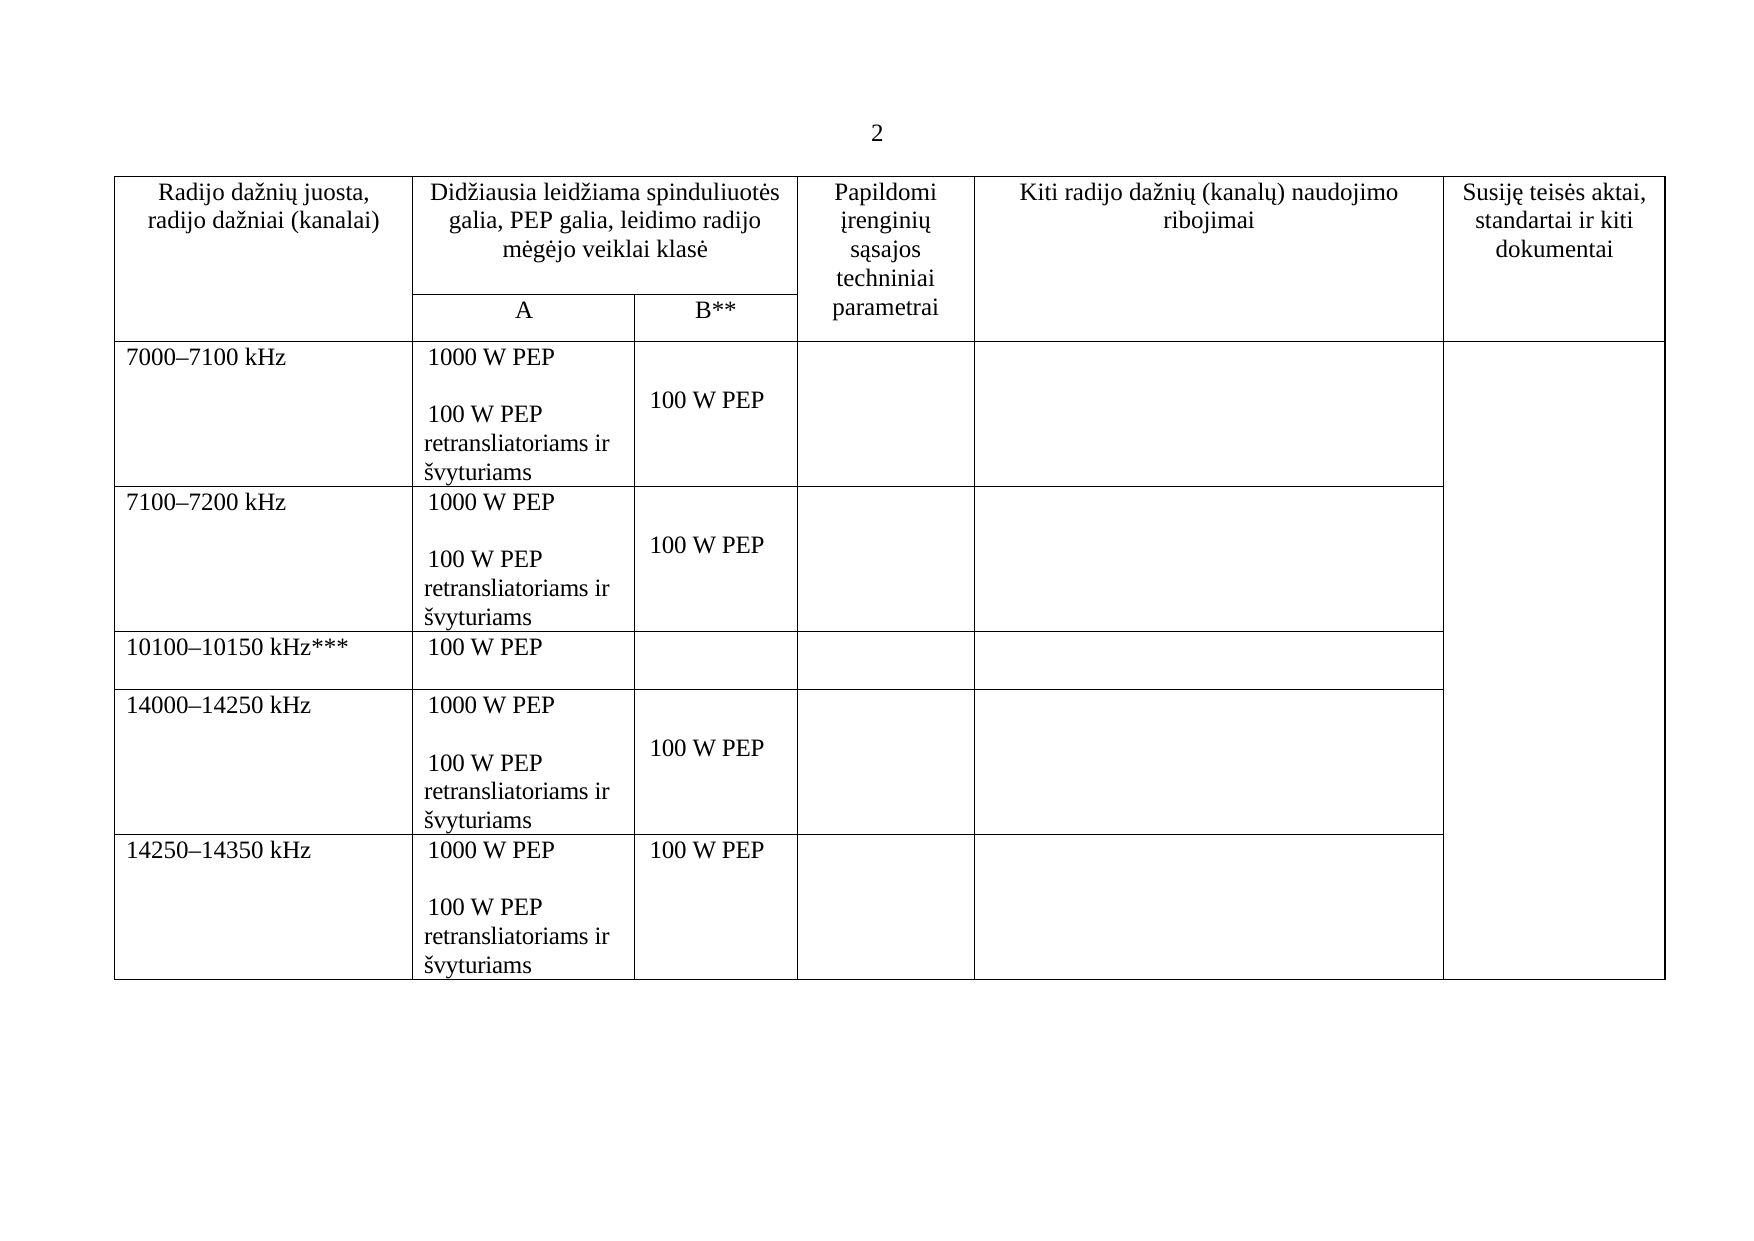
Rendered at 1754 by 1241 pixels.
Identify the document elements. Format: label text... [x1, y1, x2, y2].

table_cell [798, 487, 974, 631]
table_cell 10100–10150 kHz*** [115, 632, 412, 689]
table_cell 1000 W PEP 100 W PEP retransliatoriams ir švyturiams [413, 690, 634, 834]
table_header Kiti radijo dažnių (kanalų) naudojimo ribojimai [975, 177, 1443, 341]
table_cell 14250–14350 kHz [115, 835, 412, 979]
table_cell [798, 632, 974, 689]
table_cell 1000 W PEP 100 W PEP retransliatoriams ir švyturiams [413, 487, 634, 631]
table_header Susiję teisės aktai, standartai ir kiti dokumentai [1444, 177, 1664, 341]
table_cell [635, 632, 797, 689]
table_cell 7000–7100 kHz [115, 342, 412, 486]
table_cell 100 W PEP [635, 342, 797, 486]
table_cell [975, 342, 1443, 486]
table_cell 1000 W PEP 100 W PEP retransliatoriams ir švyturiams [413, 835, 634, 979]
table_cell [798, 835, 974, 979]
table_cell [975, 835, 1443, 979]
table_cell 7100–7200 kHz [115, 487, 412, 631]
table_cell 100 W PEP [635, 690, 797, 834]
table_cell 100 W PEP [413, 632, 634, 689]
table_cell B** [635, 295, 797, 341]
table_cell 1000 W PEP 100 W PEP retransliatoriams ir švyturiams [413, 342, 634, 486]
table_cell 100 W PEP [635, 487, 797, 631]
table_cell 100 W PEP [635, 835, 797, 979]
table_cell [798, 342, 974, 486]
table_cell [798, 690, 974, 834]
table_cell [975, 632, 1443, 689]
table_cell A [413, 295, 634, 341]
table_cell [975, 487, 1443, 631]
table_header Didžiausia leidžiama spinduliuotės galia, PEP galia, leidimo radijo mėgėjo veiklai klasė [413, 177, 797, 294]
table_cell [975, 690, 1443, 834]
table_cell 14000–14250 kHz [115, 690, 412, 834]
table_header Papildomi įrenginių sąsajos techniniai parametrai [798, 177, 974, 341]
table_cell [1444, 342, 1664, 979]
table_header Radijo dažnių juosta, radijo dažniai (kanalai) [115, 177, 412, 341]
